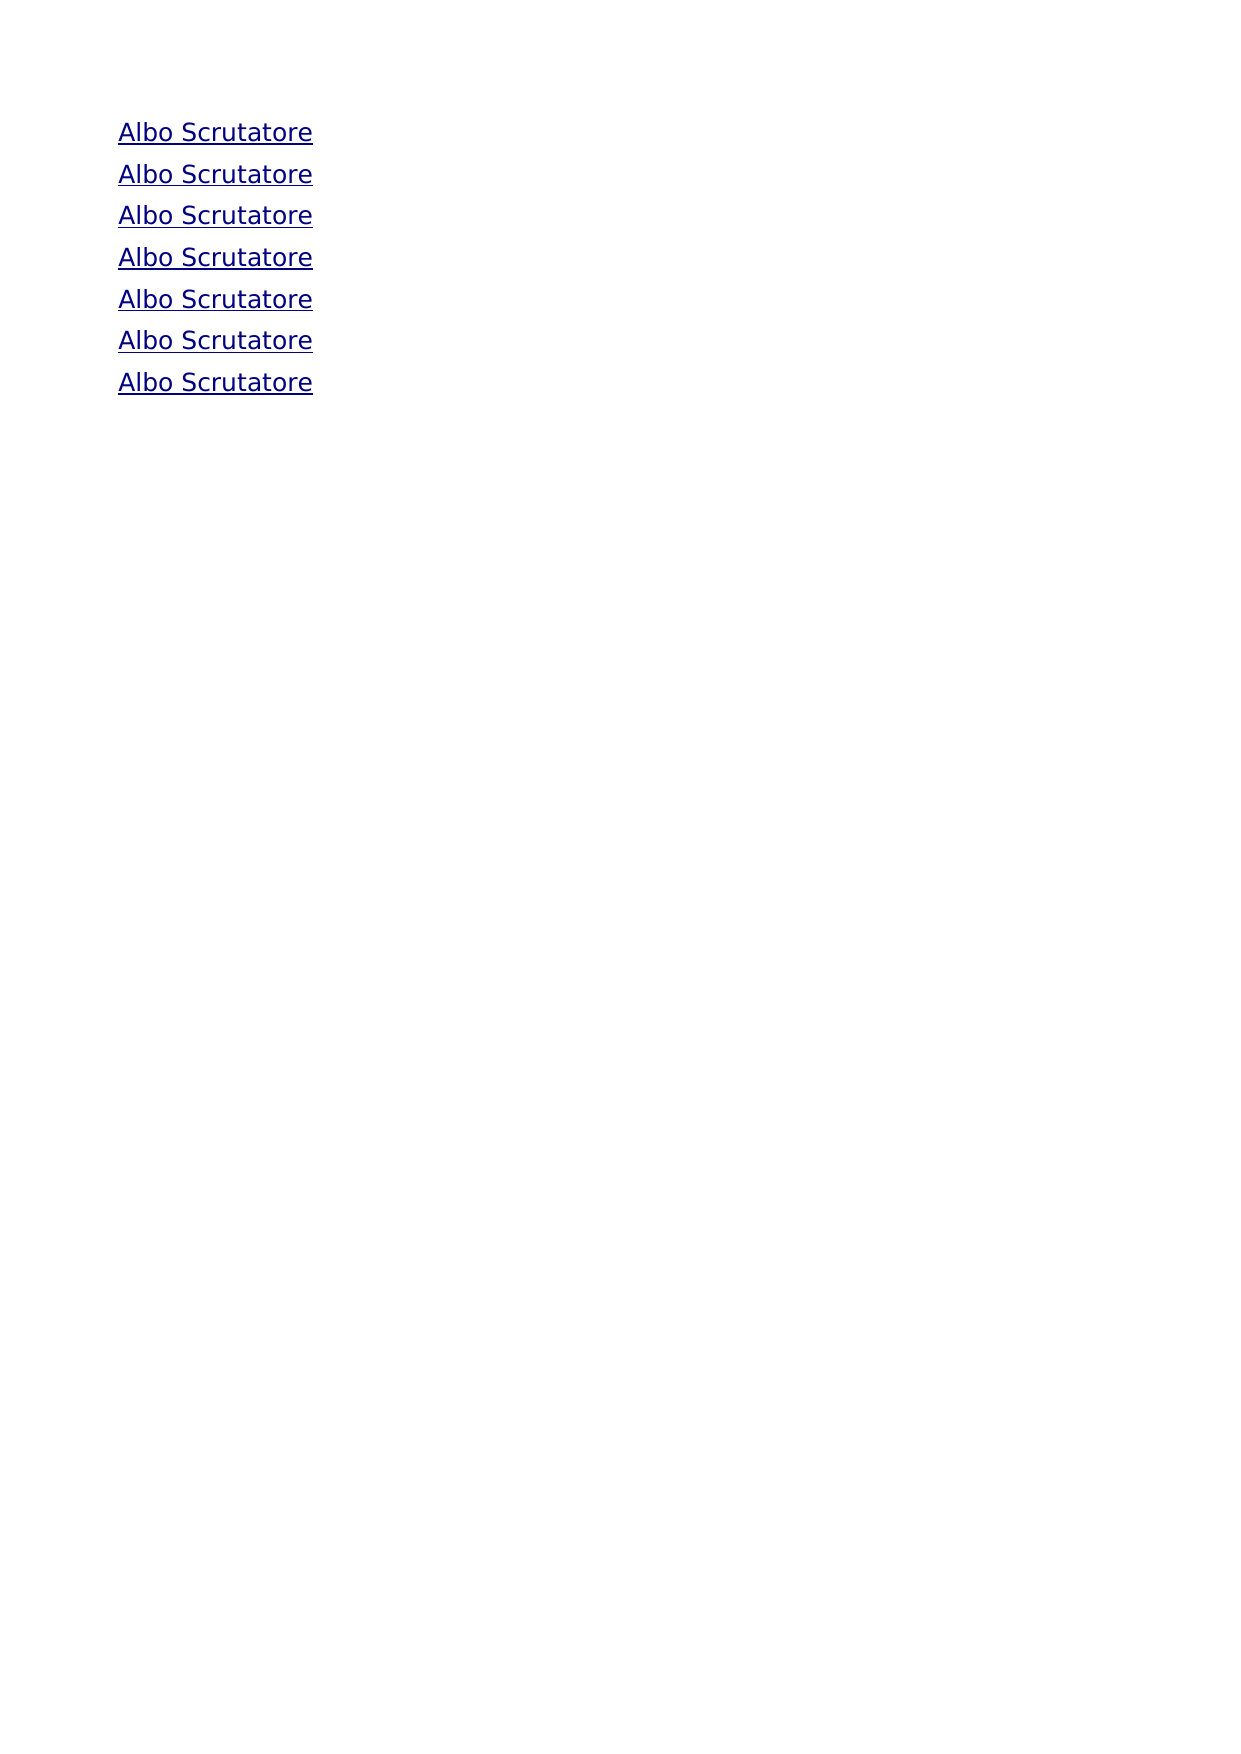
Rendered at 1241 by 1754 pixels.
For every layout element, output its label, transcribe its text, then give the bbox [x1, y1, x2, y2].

text Albo Scrutatore [118, 201, 1122, 231]
text Albo Scrutatore [118, 285, 1122, 314]
text Albo Scrutatore [118, 243, 1122, 272]
text Albo Scrutatore [118, 118, 1122, 147]
text Albo Scrutatore [118, 368, 1122, 397]
text Albo Scrutatore [118, 160, 1122, 189]
text Albo Scrutatore [118, 326, 1122, 356]
